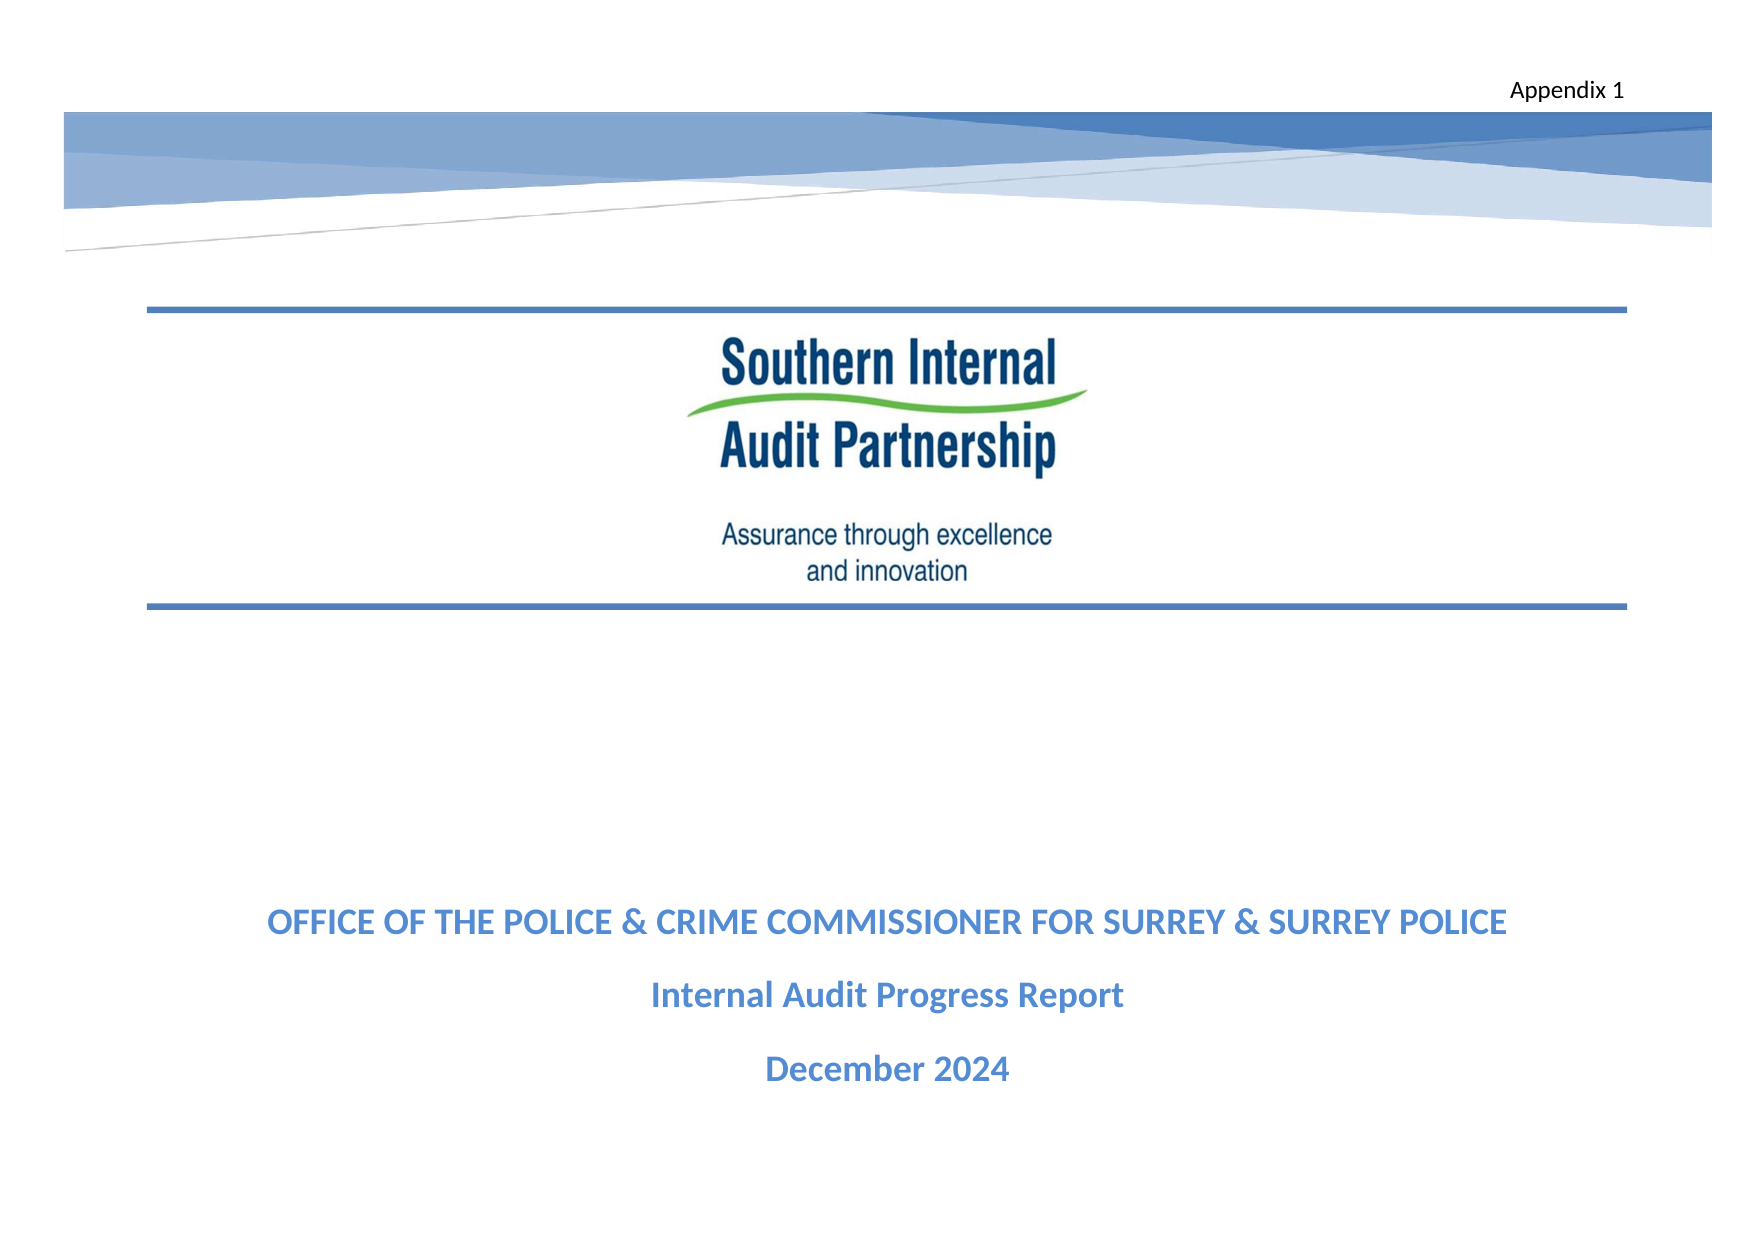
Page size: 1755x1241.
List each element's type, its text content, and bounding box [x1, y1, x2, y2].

title OFFICE OF THE POLICE & CRIME COMMISSIONER FOR SURREY & SURREY POLICE [52, 898, 1722, 944]
title Internal Audit Progress Report December 2024 [574, 971, 1200, 1091]
